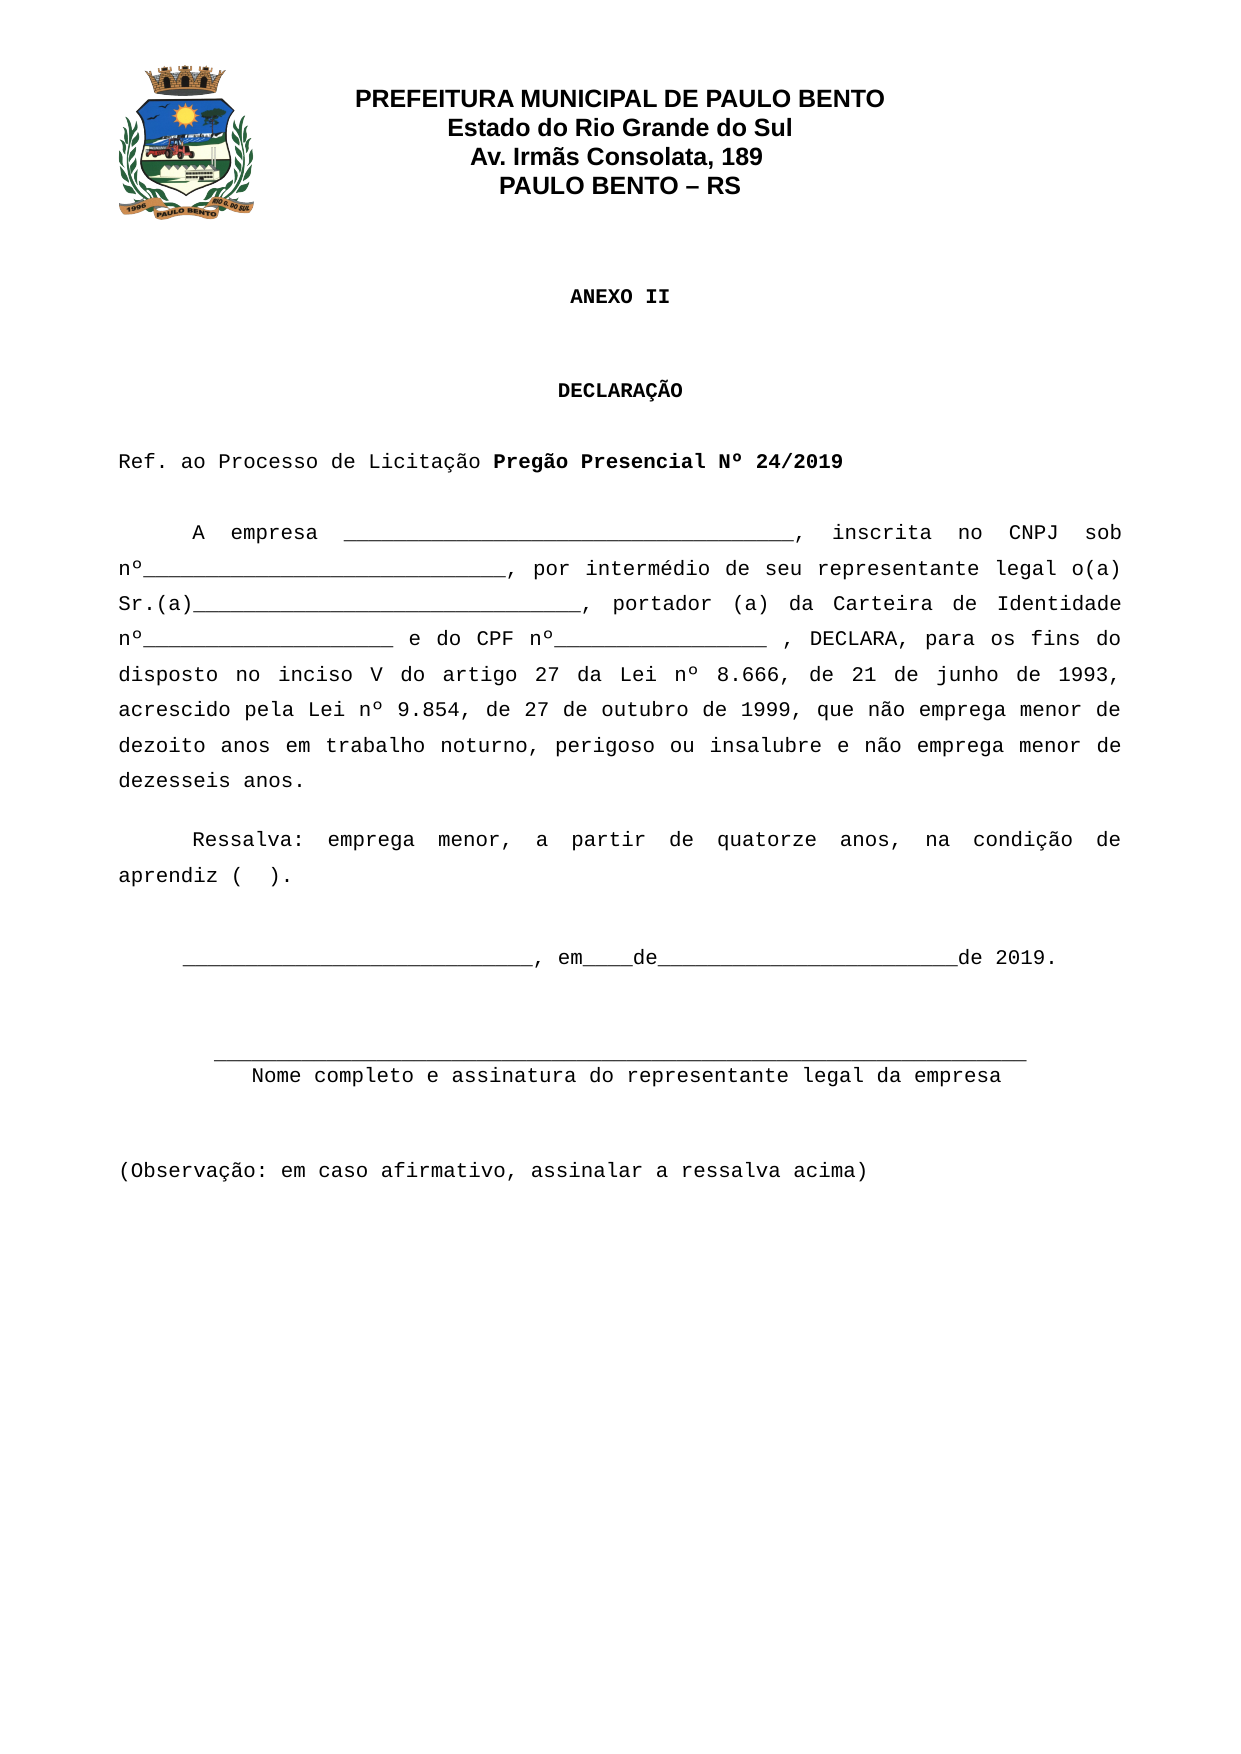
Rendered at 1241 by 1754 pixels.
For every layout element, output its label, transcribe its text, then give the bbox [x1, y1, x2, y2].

text A empresa ____________________________________, inscrita no CNPJ sob nº_____________________________, por intermédio de seu representante legal o(a) Sr.(a)_______________________________, portador (a) da Carteira de Identidade nº____________________ e do CPF nº_________________ , DECLARA, para os fins do disposto no inciso V do artigo 27 da Lei nº 8.666, de 21 de junho de 1993, acrescido pela Lei nº 9.854, de 27 de outubro de 1999, que não emprega menor de dezoito anos em trabalho noturno, perigoso ou insalubre e não emprega menor de dezesseis anos. [118, 522, 1122, 794]
text Ressalva: emprega menor, a partir de quatorze anos, na condição de aprendiz ( ). [118, 829, 1122, 888]
text (Observação: em caso afirmativo, assinalar a ressalva acima) [118, 1160, 1122, 1184]
text Ref. ao Processo de Licitação Pregão Presencial Nº 24/2019 [118, 451, 1122, 475]
picture [118, 65, 254, 220]
text ANEXO II [118, 286, 1122, 309]
text _________________________________________________________________ [118, 1042, 1122, 1066]
text Nome completo e assinatura do representante legal da empresa [118, 1066, 1122, 1089]
text DECLARAÇÃO [118, 380, 1122, 404]
text ____________________________, em____de________________________de 2019. [118, 947, 1122, 971]
